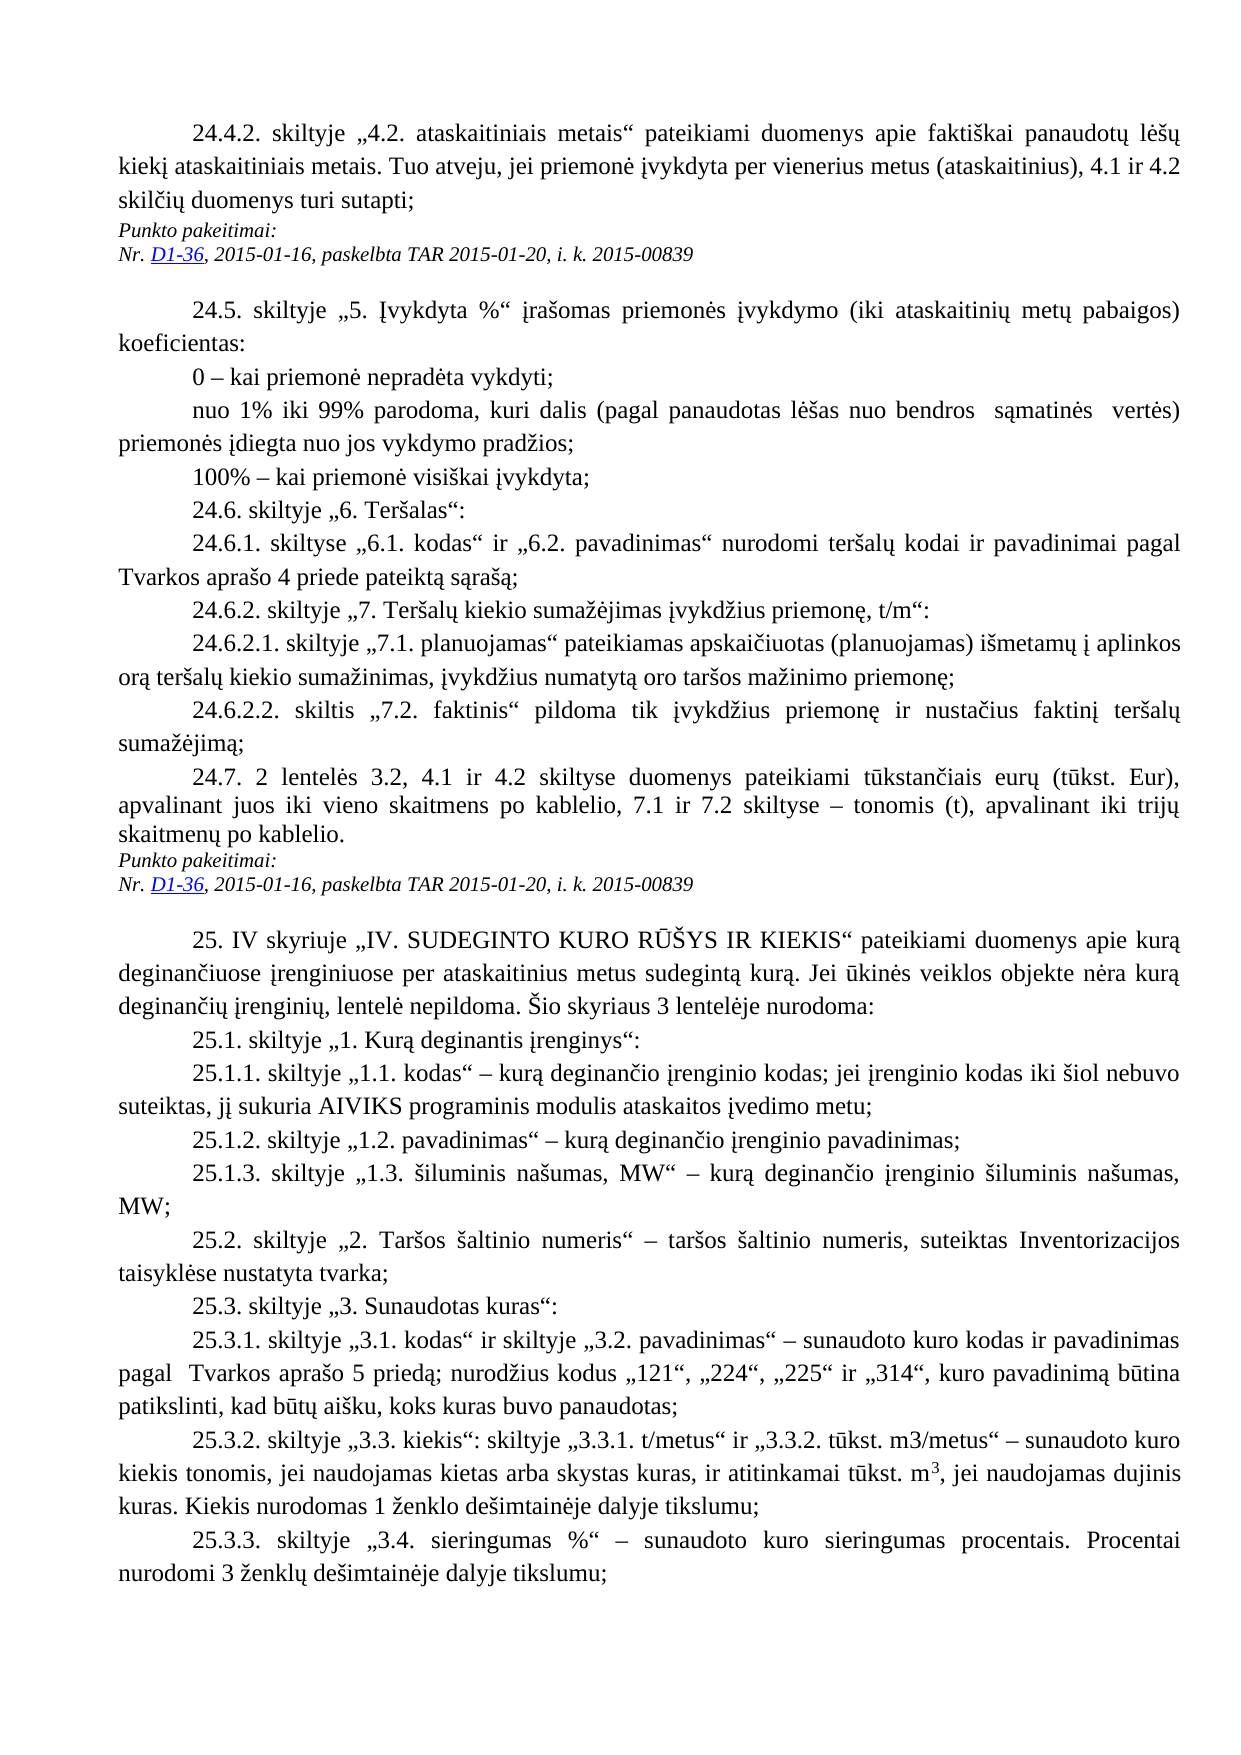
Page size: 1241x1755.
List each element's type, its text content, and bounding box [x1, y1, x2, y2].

text 24.6.2.1. skiltyje „7.1. planuojamas“ pateikiamas apskaičiuotas (planuojamas) išmetamų į aplinkos orą teršalų kiekio sumažinimas, įvykdžius numatytą oro taršos mažinimo priemonę; [118, 628, 1181, 690]
text 25.1.1. skiltyje „1.1. kodas“ – kurą deginančio įrenginio kodas; jei įrenginio kodas iki šiol nebuvo suteiktas, jį sukuria AIVIKS programinis modulis ataskaitos įvedimo metu; [118, 1058, 1181, 1120]
text 24.6.2.2. skiltis „7.2. faktinis“ pildoma tik įvykdžius priemonę ir nustačius faktinį teršalų sumažėjimą; [118, 695, 1181, 757]
text 0 – kai priemonė nepradėta vykdyti; [118, 362, 1181, 390]
text 25. IV skyriuje „IV. SUDEGINTO KURO RŪŠYS IR KIEKIS“ pateikiami duomenys apie kurą deginančiuose įrenginiuose per ataskaitinius metus sudegintą kurą. Jei ūkinės veiklos objekte nėra kurą deginančių įrenginių, lentelė nepildoma. Šio skyriaus 3 lentelėje nurodoma: [118, 925, 1181, 1020]
text 25.3. skiltyje „3. Sunaudotas kuras“: [118, 1291, 1181, 1320]
text Nr. D1-36, 2015-01-16, paskelbta TAR 2015-01-20, i. k. 2015-00839 [118, 242, 1181, 266]
text 100% – kai priemonė visiškai įvykdyta; [118, 462, 1181, 490]
text 24.6.2. skiltyje „7. Teršalų kiekio sumažėjimas įvykdžius priemonę, t/m“: [118, 595, 1181, 624]
text Punkto pakeitimai: [118, 218, 1181, 242]
text 24.5. skiltyje „5. Įvykdyta %“ įrašomas priemonės įvykdymo (iki ataskaitinių metų pabaigos) koeficientas: [118, 295, 1181, 357]
text 25.3.1. skiltyje „3.1. kodas“ ir skiltyje „3.2. pavadinimas“ – sunaudoto kuro kodas ir pavadinimas pagal Tvarkos aprašo 5 priedą; nurodžius kodus „121“, „224“, „225“ ir „314“, kuro pavadinimą būtina patikslinti, kad būtų aišku, koks kuras buvo panaudotas; [118, 1325, 1181, 1420]
text 25.3.2. skiltyje „3.3. kiekis“: skiltyje „3.3.1. t/metus“ ir „3.3.2. tūkst. m3/metus“ – sunaudoto kuro kiekis tonomis, jei naudojamas kietas arba skystas kuras, ir atitinkamai tūkst. m3, jei naudojamas dujinis kuras. Kiekis nurodomas 1 ženklo dešimtainėje dalyje tikslumu; [118, 1425, 1181, 1520]
text 25.2. skiltyje „2. Taršos šaltinio numeris“ – taršos šaltinio numeris, suteiktas Inventorizacijos taisyklėse nustatyta tvarka; [118, 1225, 1181, 1287]
text 25.3.3. skiltyje „3.4. sieringumas %“ – sunaudoto kuro sieringumas procentais. Procentai nurodomi 3 ženklų dešimtainėje dalyje tikslumu; [118, 1525, 1181, 1587]
text nuo 1% iki 99% parodoma, kuri dalis (pagal panaudotas lėšas nuo bendros sąmatinės vertės) priemonės įdiegta nuo jos vykdymo pradžios; [118, 395, 1181, 457]
text 24.6.1. skiltyse „6.1. kodas“ ir „6.2. pavadinimas“ nurodomi teršalų kodai ir pavadinimai pagal Tvarkos aprašo 4 priede pateiktą sąrašą; [118, 528, 1181, 590]
text Nr. D1-36, 2015-01-16, paskelbta TAR 2015-01-20, i. k. 2015-00839 [118, 872, 1181, 896]
text 25.1. skiltyje „1. Kurą deginantis įrenginys“: [118, 1025, 1181, 1053]
text 25.1.3. skiltyje „1.3. šiluminis našumas, MW“ – kurą deginančio įrenginio šiluminis našumas, MW; [118, 1158, 1181, 1220]
text 24.4.2. skiltyje „4.2. ataskaitiniais metais“ pateikiami duomenys apie faktiškai panaudotų lėšų kiekį ataskaitiniais metais. Tuo atveju, jei priemonė įvykdyta per vienerius metus (ataskaitinius), 4.1 ir 4.2 skilčių duomenys turi sutapti; [118, 118, 1181, 213]
text 24.6. skiltyje „6. Teršalas“: [118, 495, 1181, 524]
text Punkto pakeitimai: [118, 848, 1181, 872]
text 24.7. 2 lentelės 3.2, 4.1 ir 4.2 skiltyse duomenys pateikiami tūkstančiais eurų (tūkst. Eur), apvalinant juos iki vieno skaitmens po kablelio, 7.1 ir 7.2 skiltyse – tonomis (t), apvalinant iki trijų skaitmenų po kablelio. [118, 762, 1181, 848]
text 25.1.2. skiltyje „1.2. pavadinimas“ – kurą deginančio įrenginio pavadinimas; [118, 1125, 1181, 1153]
